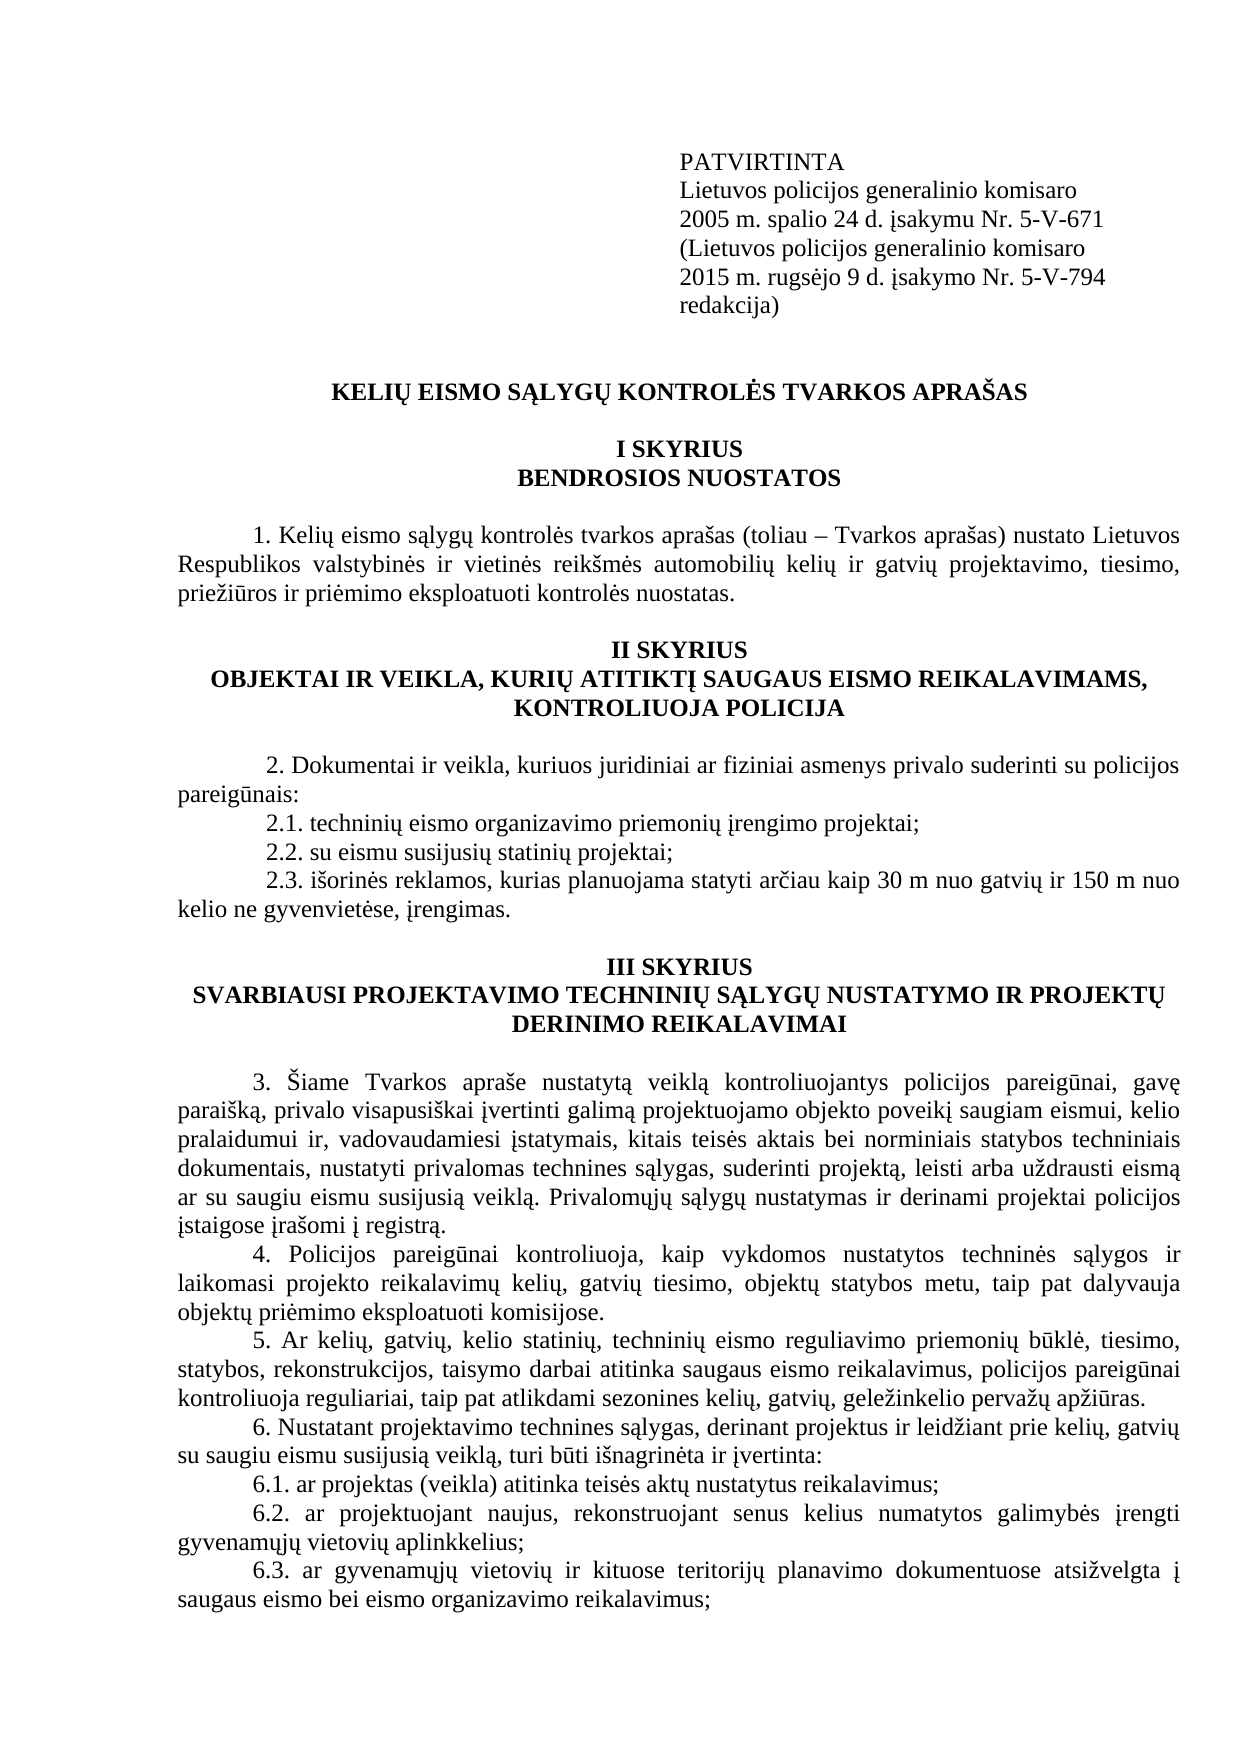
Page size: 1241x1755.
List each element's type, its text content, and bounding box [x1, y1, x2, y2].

text Svarbiausi PROJEKTAVIMO techninių sąlygų nustatymo ir projektų deriniMO reikalavimai [177, 981, 1181, 1038]
text 2005 m. spalio 24 d. įsakymu Nr. 5-V-671 [679, 204, 1181, 233]
text I SKYRIUS [177, 434, 1181, 463]
text redakcija) [679, 291, 1181, 319]
text 1. Kelių eismo sąlygų kontrolės tvarkos aprašas (toliau – Tvarkos aprašas) nustato Lietuvos Respublikos valstybinės ir vietinės reikšmės automobilių kelių ir gatvių projektavimo, tiesimo, priežiūros ir priėmimo eksploatuoti kontrolės nuostatas. [177, 521, 1181, 607]
text Kelių eismo sąlygų kontrolės TVARKOS APRAŠAS [177, 377, 1181, 406]
text Objektai ir veikla, kurių ATITIKtį saugaus eismo reikalavimaMS, kontroliuoja policija [177, 664, 1181, 722]
text 2.2. su eismu susijusių statinių projektai; [177, 837, 1181, 866]
text 6.2. ar projektuojant naujus, rekonstruojant senus kelius numatytos galimybės įrengti gyvenamųjų vietovių aplinkkelius; [177, 1498, 1181, 1556]
text (Lietuvos policijos generalinio komisaro [679, 233, 1181, 262]
text 3. Šiame Tvarkos apraše nustatytą veiklą kontroliuojantys policijos pareigūnai, gavę paraišką, privalo visapusiškai įvertinti galimą projektuojamo objekto poveikį saugiam eismui, kelio pralaidumui ir, vadovaudamiesi įstatymais, kitais teisės aktais bei norminiais statybos techniniais dokumentais, nustatyti privalomas technines sąlygas, suderinti projektą, leisti arba uždrausti eismą ar su saugiu eismu susijusią veiklą. Privalomųjų sąlygų nustatymas ir derinami projektai policijos įstaigose įrašomi į registrą. [177, 1067, 1181, 1239]
text 2015 m. rugsėjo 9 d. įsakymo Nr. 5-V-794 [679, 262, 1181, 291]
text PATVIRTINTA [679, 147, 1181, 176]
text II SKYRIUS [177, 636, 1181, 664]
text 6.3. ar gyvenamųjų vietovių ir kituose teritorijų planavimo dokumentuose atsižvelgta į saugaus eismo bei eismo organizavimo reikalavimus; [177, 1556, 1181, 1613]
text III SKYRIUS [177, 952, 1181, 981]
text 6. Nustatant projektavimo technines sąlygas, derinant projektus ir leidžiant prie kelių, gatvių su saugiu eismu susijusią veiklą, turi būti išnagrinėta ir įvertinta: [177, 1412, 1181, 1469]
text 2.3. išorinės reklamos, kurias planuojama statyti arčiau kaip 30 m nuo gatvių ir 150 m nuo kelio ne gyvenvietėse, įrengimas. [177, 866, 1181, 923]
text 2.1. techninių eismo organizavimo priemonių įrengimo projektai; [177, 808, 1181, 837]
text 6.1. ar projektas (veikla) atitinka teisės aktų nustatytus reikalavimus; [177, 1469, 1181, 1498]
text Lietuvos policijos generalinio komisaro [679, 176, 1181, 204]
text 5. Ar kelių, gatvių, kelio statinių, techninių eismo reguliavimo priemonių būklė, tiesimo, statybos, rekonstrukcijos, taisymo darbai atitinka saugaus eismo reikalavimus, policijos pareigūnai kontroliuoja reguliariai, taip pat atlikdami sezonines kelių, gatvių, geležinkelio pervažų apžiūras. [177, 1326, 1181, 1412]
text 4. Policijos pareigūnai kontroliuoja, kaip vykdomos nustatytos techninės sąlygos ir laikomasi projekto reikalavimų kelių, gatvių tiesimo, objektų statybos metu, taip pat dalyvauja objektų priėmimo eksploatuoti komisijose. [177, 1239, 1181, 1326]
text 2. Dokumentai ir veikla, kuriuos juridiniai ar fiziniai asmenys privalo suderinti su policijos pareigūnais: [177, 751, 1181, 808]
text Bendrosios nuostatos [177, 463, 1181, 492]
